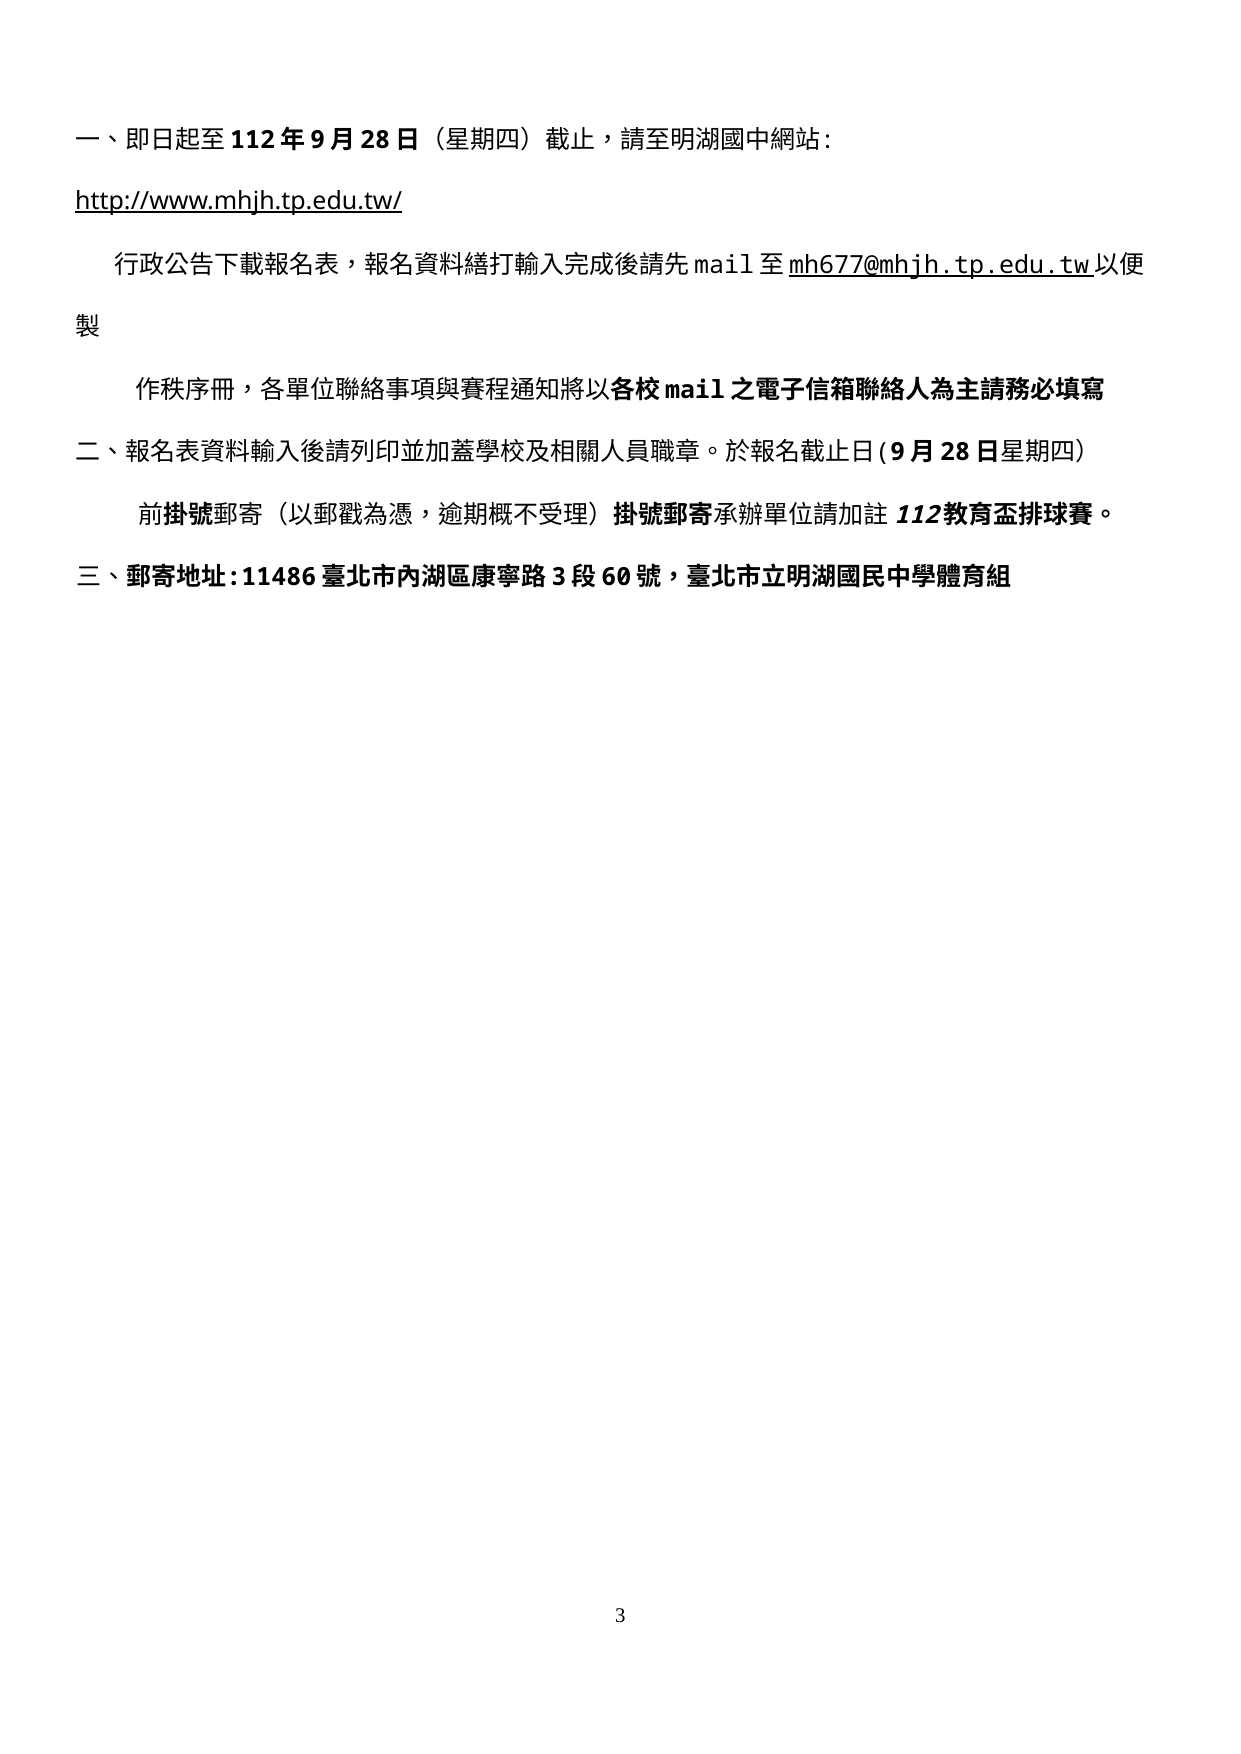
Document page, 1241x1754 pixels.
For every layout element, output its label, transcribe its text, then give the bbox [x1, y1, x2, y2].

text 二、報名表資料輸入後請列印並加蓋學校及相關人員職章。於報名截止日(9月28日星期四） [75, 408, 1165, 471]
text 三、郵寄地址:11486臺北市內湖區康寧路3段60號，臺北市立明湖國民中學體育組 [37, 533, 1154, 596]
text 前掛號郵寄（以郵戳為憑，逾期概不受理）掛號郵寄承辦單位請加註112教育盃排球賽。 [37, 471, 1154, 533]
text 作秩序冊，各單位聯絡事項與賽程通知將以各校mail之電子信箱聯絡人為主請務必填寫 [75, 346, 1165, 408]
text 一、即日起至112年9月28日（星期四）截止，請至明湖國中網站: http://www.mhjh.tp.edu.tw/ [75, 96, 1165, 221]
text 行政公告下載報名表，報名資料繕打輸入完成後請先mail至mh677@mhjh.tp.edu.tw以便製 [75, 221, 1165, 346]
